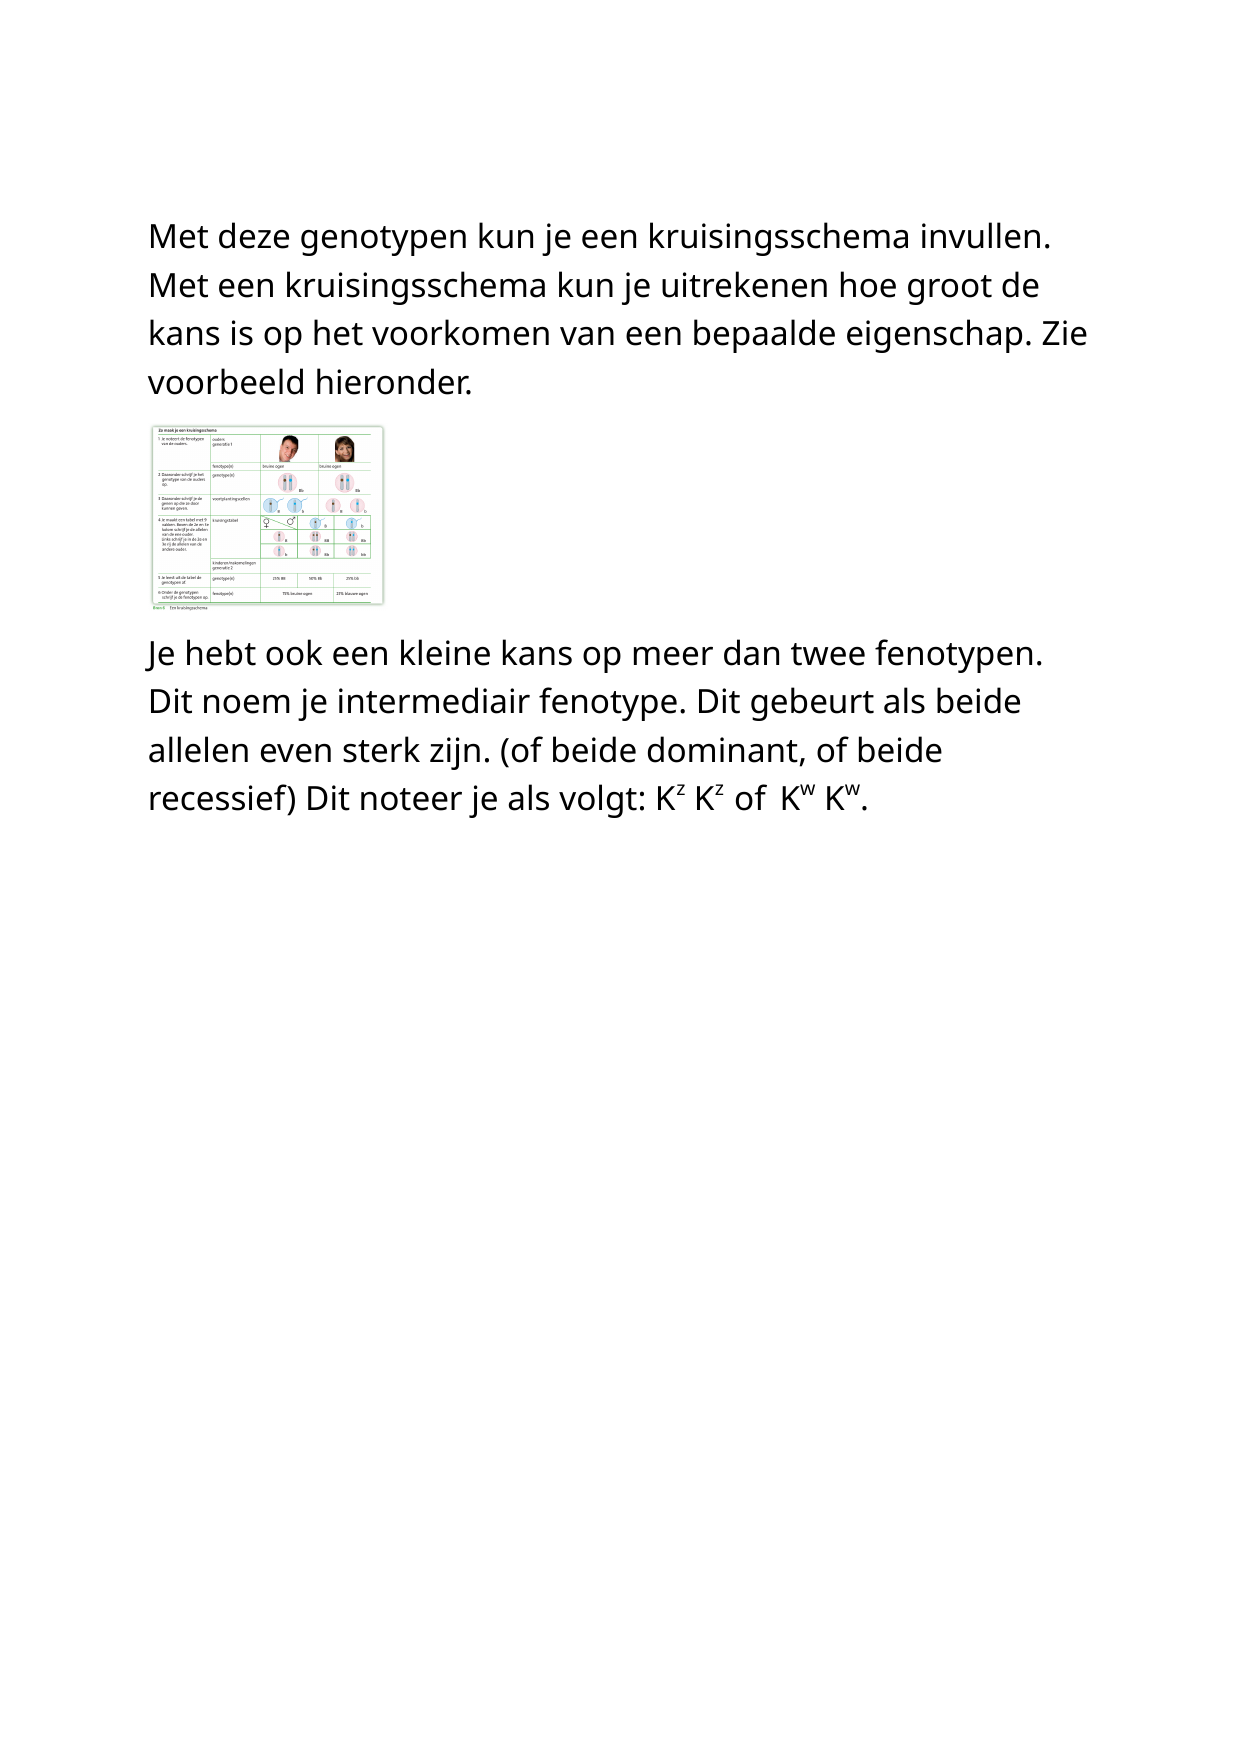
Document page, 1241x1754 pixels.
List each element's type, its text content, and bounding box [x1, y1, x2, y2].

text Je hebt ook een kleine kans op meer dan twee fenotypen. Dit noem je intermediair fenotype. Dit gebeurt als beide allelen even sterk zijn. (of beide dominant, of beide recessief) Dit noteer je als volgt: Kz Kz of Kw Kw. [148, 629, 1093, 820]
text Met deze genotypen kun je een kruisingsschema invullen. Met een kruisingsschema kun je uitrekenen hoe groot de kans is op het voorkomen van een bepaalde eigenschap. Zie voorbeeld hieronder. [148, 213, 1093, 404]
